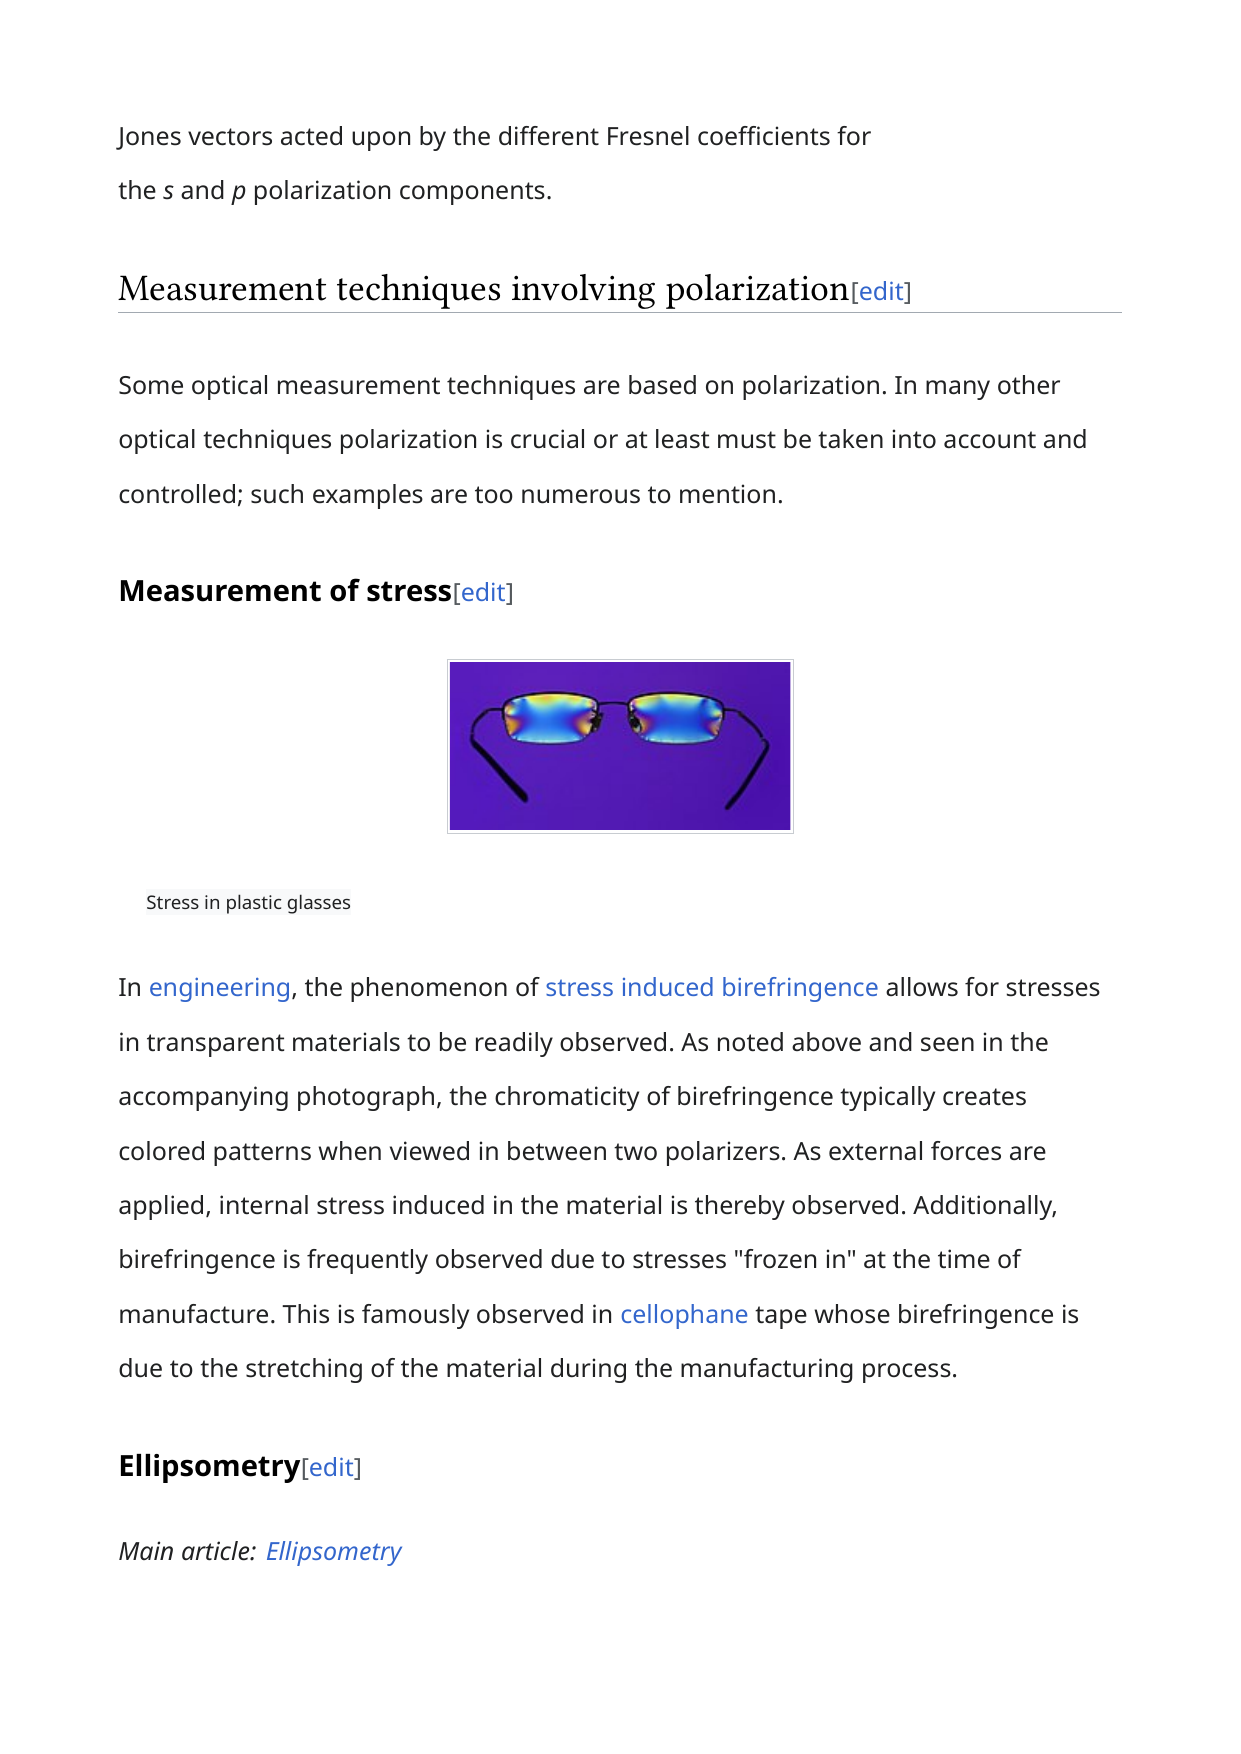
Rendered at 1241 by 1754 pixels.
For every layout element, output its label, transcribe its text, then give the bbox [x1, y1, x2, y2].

subtitle Measurement techniques involving polarization[edit] [118, 267, 1122, 312]
text Jones vectors acted upon by the different Fresnel coefficients for the s and p polarization components. [118, 118, 1122, 207]
picture [449, 662, 791, 830]
text In engineering, the phenomenon of stress induced birefringence allows for stresses in transparent materials to be readily observed. As noted above and seen in the accompanying photograph, the chromaticity of birefringence typically creates colored patterns when viewed in between two polarizers. As external forces are applied, internal stress induced in the material is thereby observed. Additionally, birefringence is frequently observed due to stresses "frozen in" at the time of manufacture. This is famously observed in cellophane tape whose birefringence is due to the stretching of the material during the manufacturing process. [118, 970, 1122, 1385]
subtitle Measurement of stress[edit] [118, 571, 1122, 610]
text Main article: Ellipsometry [118, 1534, 1122, 1568]
text Stress in plastic glasses [123, 889, 1122, 915]
text Some optical measurement techniques are based on polarization. In many other optical techniques polarization is crucial or at least must be taken into account and controlled; such examples are too numerous to mention. [118, 368, 1122, 511]
subtitle Ellipsometry[edit] [118, 1445, 1122, 1485]
